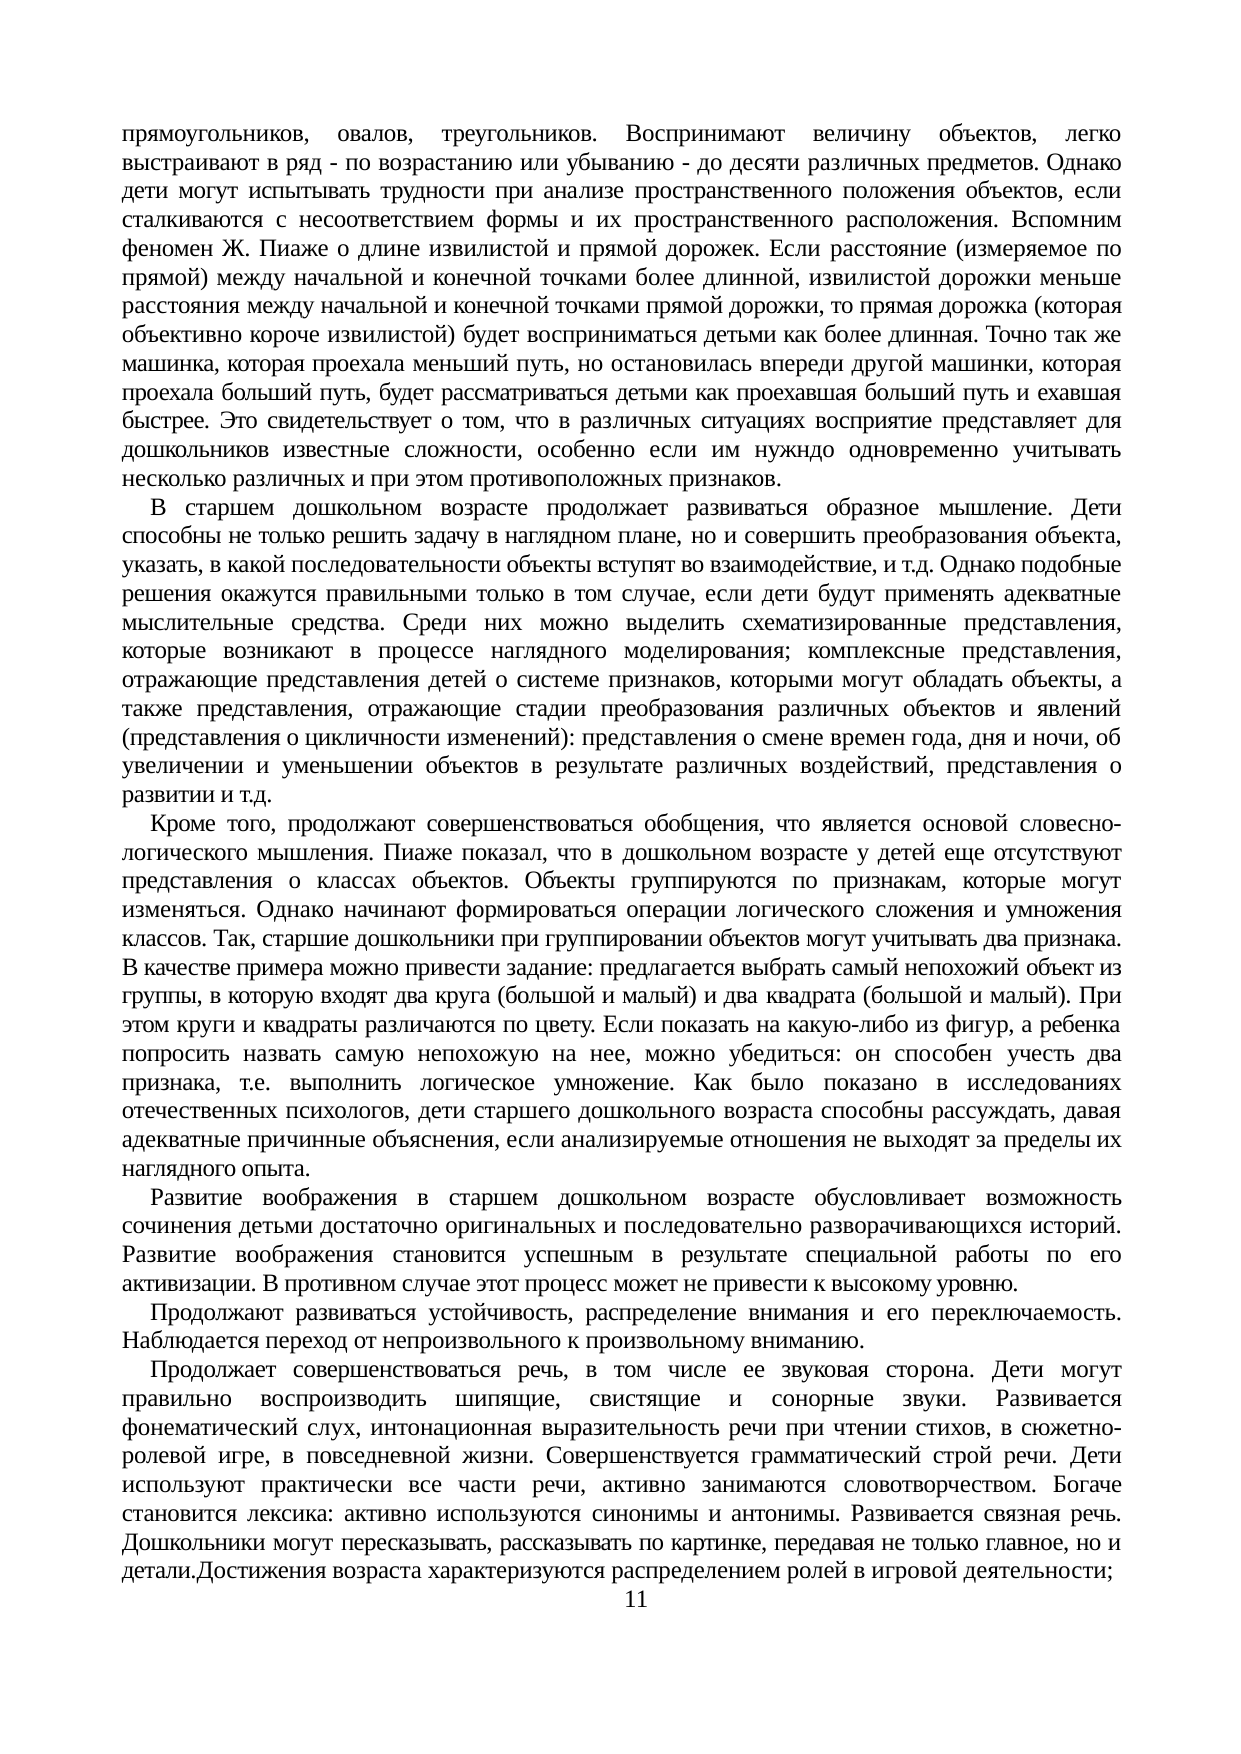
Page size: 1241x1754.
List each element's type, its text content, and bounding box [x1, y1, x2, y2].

text В старшем дошкольном возрасте продолжает развиваться образное мышление. Дети способны не только решить задачу в наглядном плане, но и совершить преобразования объекта, указать, в какой последовательности объекты вступят во взаимодействие, и т.д. Однако подобные решения окажутся правильными только в том случае, если дети будут применять адекватные мыслительные средства. Среди них можно выделить схематизированные представления, которые возникают в процессе наглядного моделирования; комплексные представления, отражающие представления детей о системе признаков, которыми могут обладать объекты, а также представления, отражающие стадии преобразования различных объектов и явлений (представления о цикличности изменений): представления о смене времен года, дня и ночи, об увеличении и уменьшении объектов в результате различных воздействий, представления о развитии и т.д. [122, 492, 1122, 808]
text Продолжают развиваться устойчивость, распределение внимания и его переключаемость. Наблюдается переход от непроизвольного к произвольному вниманию. [122, 1297, 1122, 1354]
text Развитие воображения в старшем дошкольном возрасте обусловливает возможность сочинения детьми достаточно оригинальных и последовательно разворачивающихся историй. Развитие воображения становится успешным в результате специальной работы по его активизации. В противном случае этот процесс может не привести к высокому уровню. [122, 1182, 1122, 1297]
text 40 [122, 1584, 1122, 1613]
text Кроме того, продолжают совершенствоваться обобщения, что является основой словесно-логического мышления. Пиаже показал, что в дошкольном возрасте у детей еще отсутствуют представления о классах объектов. Объекты группируются по признакам, которые могут изменяться. Однако начинают формироваться операции логического сложения и умножения классов. Так, старшие дошкольники при группировании объектов могут учитывать два признака. В качестве примера можно привести задание: предлагается выбрать самый непохожий объект из группы, в которую входят два круга (большой и малый) и два квадрата (большой и малый). При этом круги и квадраты различаются по цвету. Если показать на какую-либо из фигур, а ребенка попросить назвать самую непохожую на нее, можно убедиться: он способен учесть два признака, т.е. выполнить логическое умножение. Как было показано в исследованиях отечественных психологов, дети старшего дошкольного возраста способны рассуждать, давая адекватные причинные объяснения, если анализируемые отношения не выходят за пределы их наглядного опыта. [122, 808, 1122, 1182]
text Продолжает совершенствоваться речь, в том числе ее звуковая сторона. Дети могут правильно воспроизводить шипящие, свистящие и сонорные звуки. Развивается фонематический слух, интонационная выразительность речи при чтении стихов, в сюжетно-ролевой игре, в повседневной жизни. Совершенствуется грамматический строй речи. Дети используют практически все части речи, активно занимаются словотворчеством. Богаче становится лексика: активно используются синонимы и антонимы. Развивается связная речь. Дошкольники могут пересказывать, рассказывать по картинке, передавая не только главное, но и детали.Достижения возраста характеризуются распределением ролей в игровой деятельности; [122, 1354, 1122, 1584]
text прямоугольников, овалов, треугольников. Воспринимают величину объектов, легко выстраивают в ряд - по возрастанию или убыванию - до десяти различных предметов. Однако дети могут испытывать трудности при анализе пространственного положения объектов, если сталкиваются с несоответствием формы и их пространственного расположения. Вспомним феномен Ж. Пиаже о длине извилистой и прямой дорожек. Если расстояние (измеряемое по прямой) между начальной и конечной точками более длинной, извилистой дорожки меньше расстояния между начальной и конечной точками прямой дорожки, то прямая дорожка (которая объективно короче извилистой) будет восприниматься детьми как более длинная. Точно так же машинка, которая проехала меньший путь, но остановилась впереди другой машинки, которая проехала больший путь, будет рассматриваться детьми как проехавшая больший путь и ехавшая быстрее. Это свидетельствует о том, что в различных ситуациях восприятие представляет для дошкольников известные сложности, особенно если им нужндо одновременно учитывать несколько различных и при этом противоположных признаков. [122, 118, 1122, 492]
